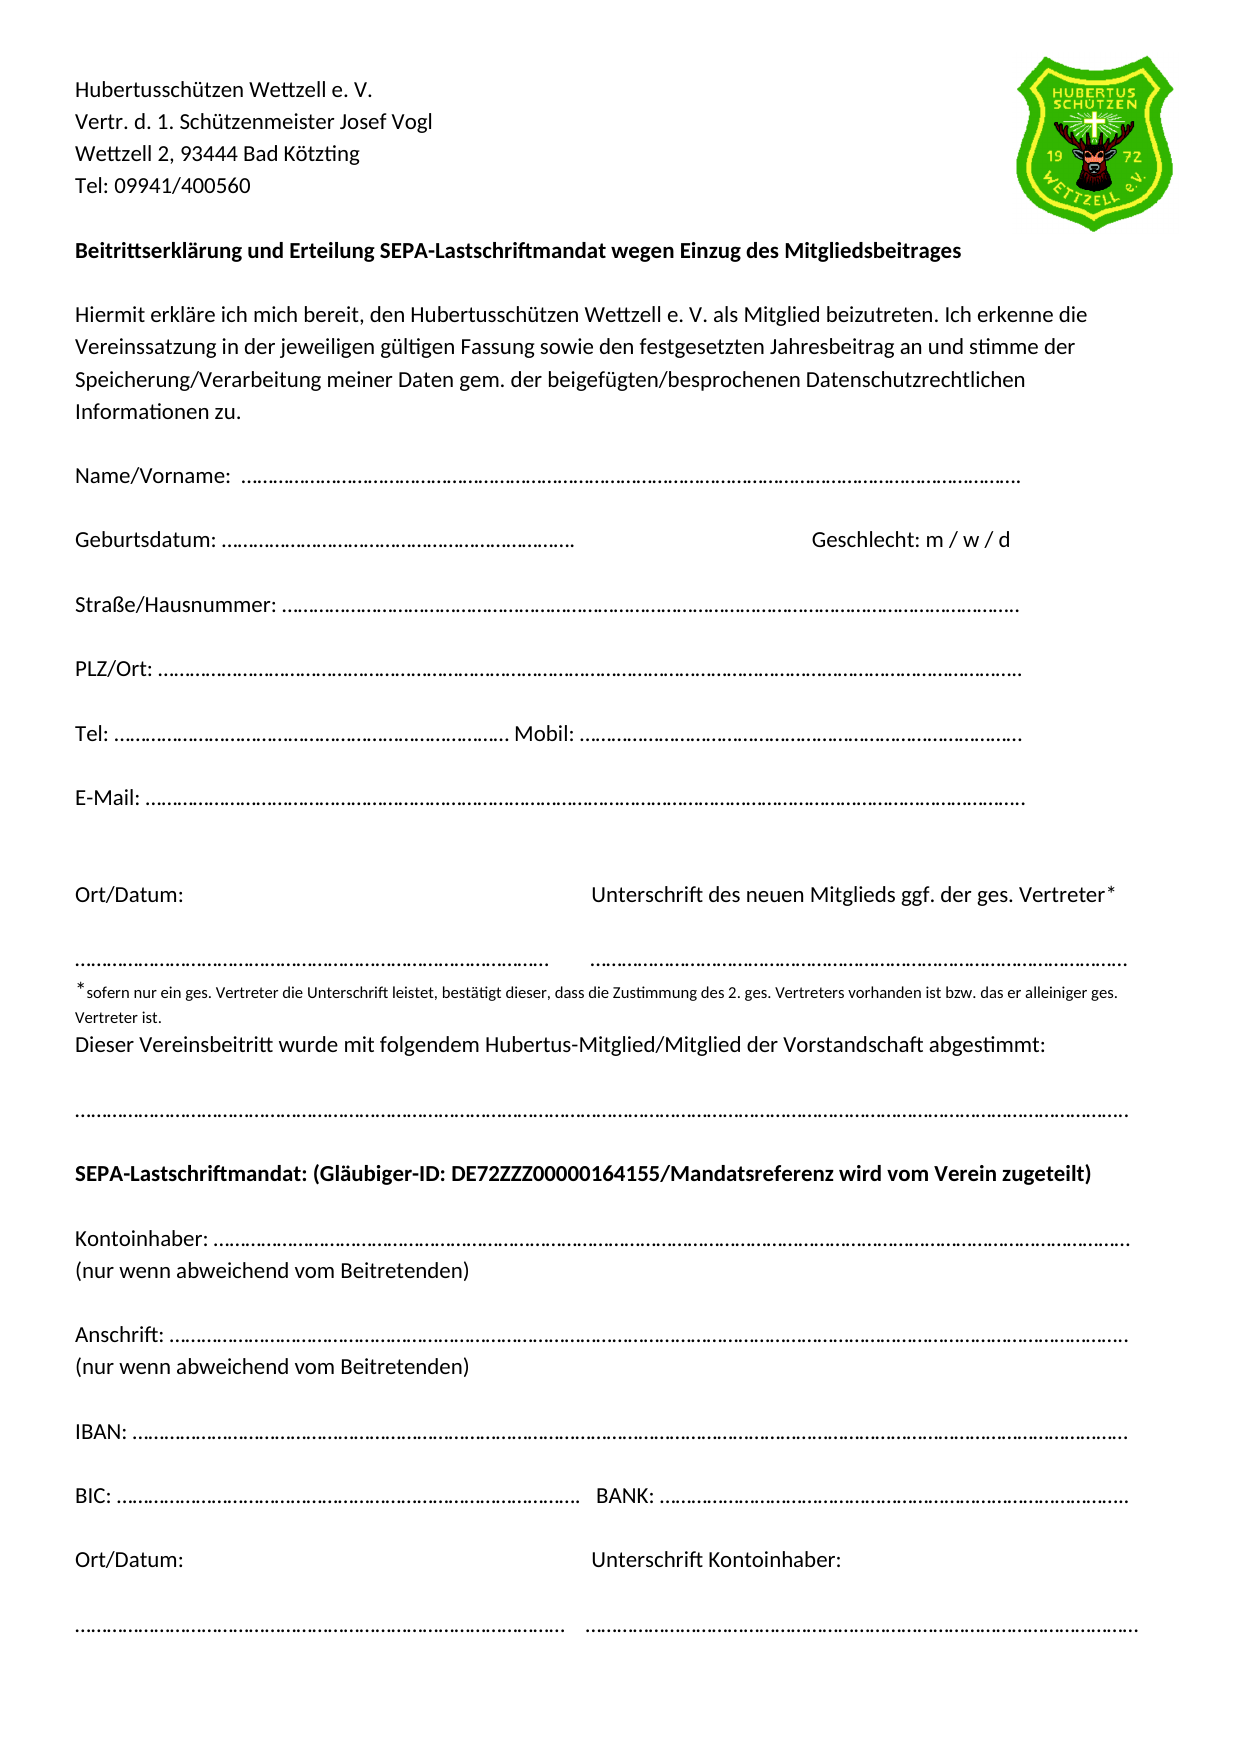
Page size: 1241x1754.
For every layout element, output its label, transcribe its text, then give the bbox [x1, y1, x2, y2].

text Beitrittserklärung und Erteilung SEPA-Lastschriftmandat wegen Einzug des Mitgliedsbeitrages [75, 236, 1165, 264]
text Hiermit erkläre ich mich bereit, den Hubertusschützen Wettzell e. V. als Mitglied beizutreten. Ich erkenne die Vereinssatzung in der jeweiligen gültigen Fassung sowie den festgesetzten Jahresbeitrag an und stimme der Speicherung/Verarbeitung meiner Daten gem. der beigefügten/besprochenen Datenschutzrechtlichen Informationen zu. [75, 300, 1165, 425]
text IBAN: ……………………………………………………………………………………………………………………………………………………………………… [75, 1417, 1165, 1445]
text BIC: ……………………………………………………………………………. BANK: …………………………………………………………………………….. [75, 1481, 1165, 1509]
text (nur wenn abweichend vom Beitretenden) [75, 1256, 1165, 1284]
text Tel: ………………………………………………………………… Mobil: ………………………………………………………………………… [75, 719, 1165, 747]
text *sofern nur ein ges. Vertreter die Unterschrift leistet, bestätigt dieser, dass die Zustimmung des 2. ges. Vertreters vorhanden ist bzw. das er alleiniger ges. Vertreter ist. [75, 976, 1165, 1028]
text SEPA-Lastschriftmandat: (Gläubiger-ID: DE72ZZZ00000164155/Mandatsreferenz wird vom Verein zugeteilt) [75, 1159, 1165, 1187]
text Wettzell 2, 93444 Bad Kötzting [75, 139, 1011, 167]
text E-Mail: ………………………………………………………………………………………………………………………………………………….. [75, 783, 1165, 811]
text PLZ/Ort: ……………………………………………………………………………………………………………………………………………….. [75, 654, 1165, 682]
text Geburtsdatum: …………………………………………………………. Geschlecht: m / w / d [75, 526, 1165, 554]
text ……………………………………………………………………………… ………………………………………………………………………………………… [75, 944, 1165, 972]
text Name/Vorname: …………………………………………………………………………………………………………………………………. [75, 461, 1165, 489]
text Straße/Hausnummer: ………………………………………………………………………………………………………………………….. [75, 590, 1165, 618]
text Ort/Datum: Unterschrift des neuen Mitglieds ggf. der ges. Vertreter* [75, 880, 1165, 908]
text ………………………………………………………………………………… …………………………………………………………………………………………… [75, 1610, 1165, 1638]
text Kontoinhaber: ………………………………………………………………………………………………………………………………………………………… [75, 1224, 1165, 1252]
text Anschrift: ……………………………………………………………………………………………………………………………………………………………….. [75, 1320, 1165, 1348]
text (nur wenn abweichend vom Beitretenden) [75, 1352, 1165, 1381]
text ……………………………………………………………………………………………………………………………………………………………………………….. [75, 1095, 1165, 1123]
text Ort/Datum: Unterschrift Kontoinhaber: [75, 1546, 1165, 1574]
text Vertr. d. 1. Schützenmeister Josef Vogl [75, 107, 1011, 135]
text Dieser Vereinsbeitritt wurde mit folgendem Hubertus-Mitglied/Mitglied der Vorstandschaft abgestimmt: [75, 1031, 1165, 1059]
text Tel: 09941/400560 [75, 172, 1011, 199]
text Hubertusschützen Wettzell e. V. [75, 75, 1011, 103]
